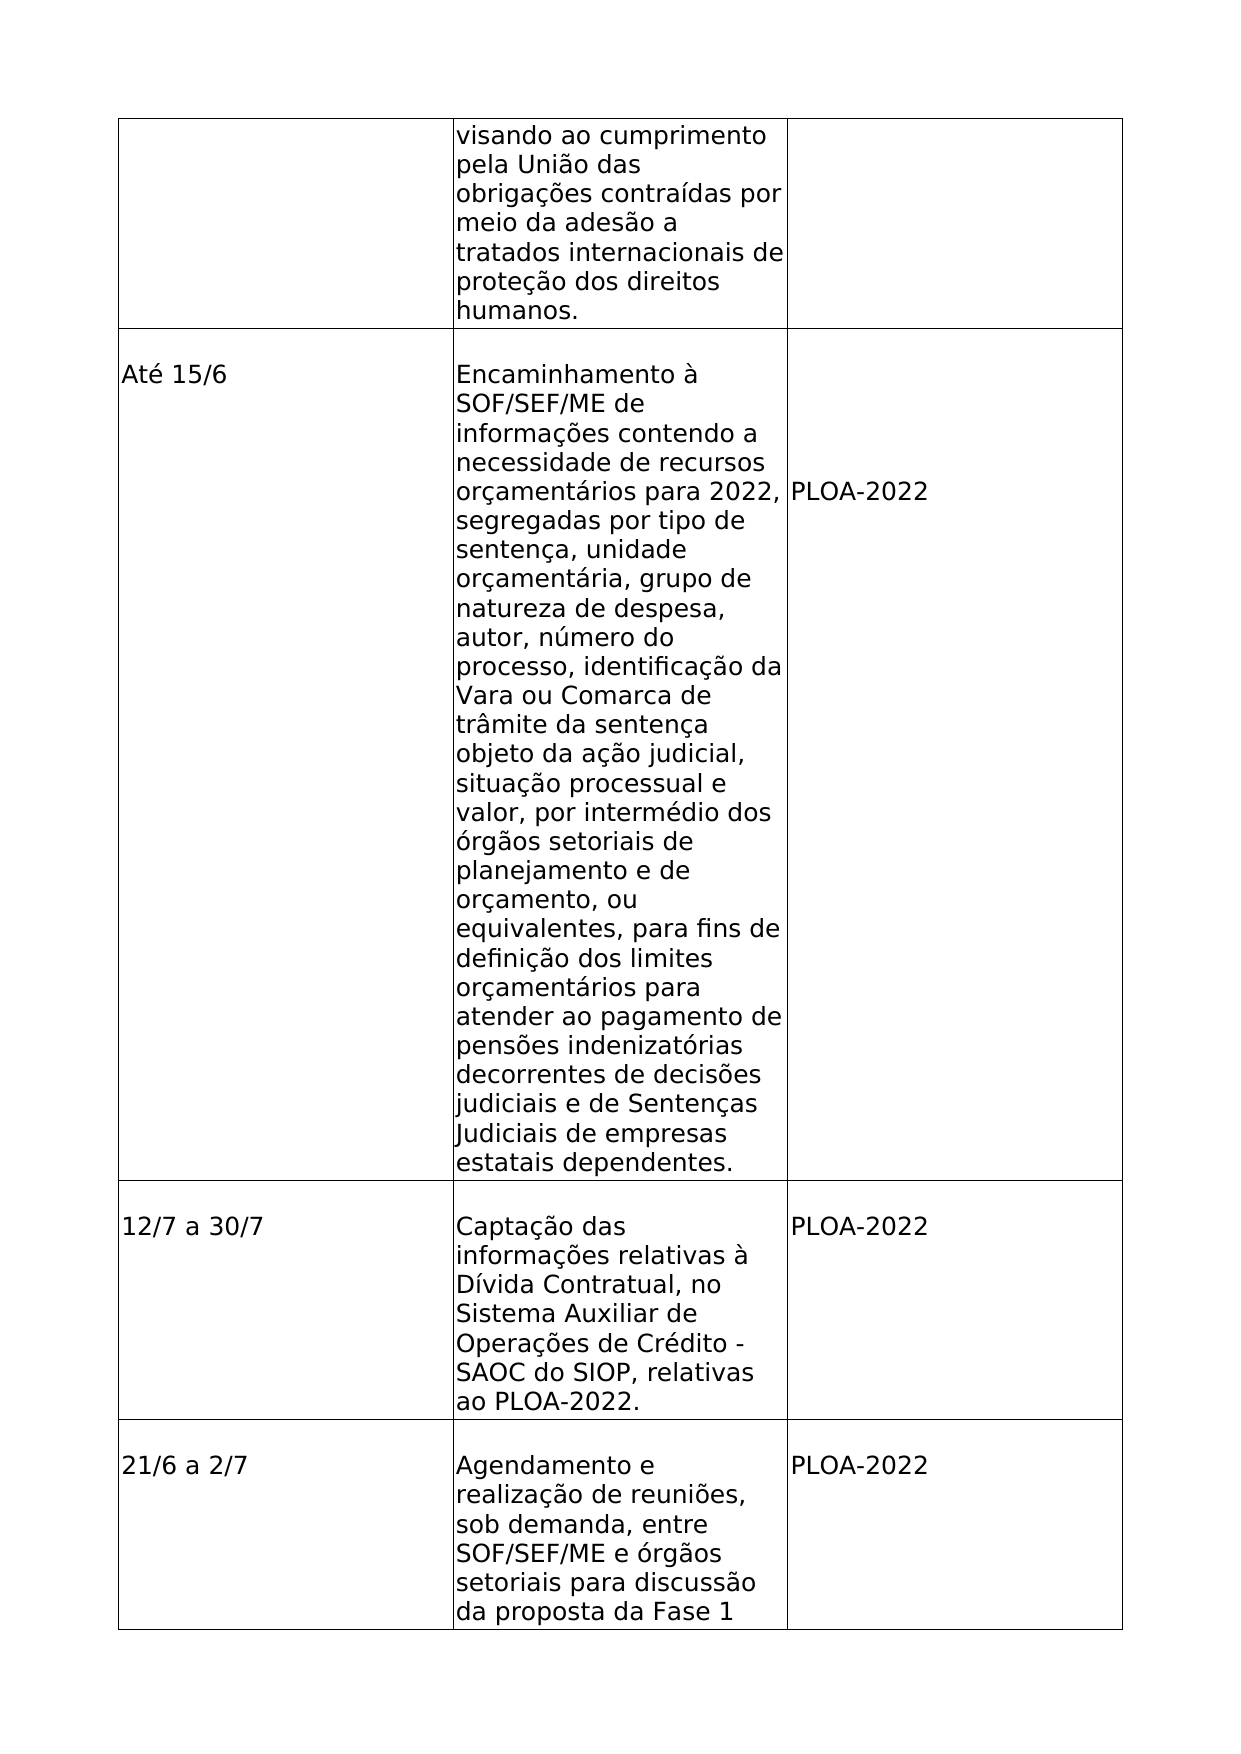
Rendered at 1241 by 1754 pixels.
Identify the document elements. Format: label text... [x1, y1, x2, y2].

table_cell PLOA-2022 [788, 1420, 1122, 1629]
table_cell 21/6 a 2/7 [119, 1420, 453, 1629]
table_cell 12/7 a 30/7 [119, 1181, 453, 1419]
table_cell [788, 119, 1122, 328]
table_cell visando ao cumprimento pela União das obrigações contraídas por meio da adesão a tratados internacionais de proteção dos direitos humanos. [454, 119, 787, 328]
table_cell Até 15/6 [119, 329, 453, 1180]
table_cell Encaminhamento à SOF/SEF/ME de informações contendo a necessidade de recursos orçamentários para 2022, segregadas por tipo de sentença, unidade orçamentária, grupo de natureza de despesa, autor, número do processo, identificação da Vara ou Comarca de trâmite da sentença objeto da ação judicial, situação processual e valor, por intermédio dos órgãos setoriais de planejamento e de orçamento, ou equivalentes, para fins de definição dos limites orçamentários para atender ao pagamento de pensões indenizatórias decorrentes de decisões judiciais e de Sentenças Judiciais de empresas estatais dependentes. [454, 329, 787, 1180]
table_cell PLOA-2022 [788, 329, 1122, 1180]
table_cell Agendamento e realização de reuniões, sob demanda, entre SOF/SEF/ME e órgãos setoriais para discussão da proposta da Fase 1 [454, 1420, 787, 1629]
table_cell PLOA-2022 [788, 1181, 1122, 1419]
table_cell [119, 119, 453, 328]
table_cell Captação das informações relativas à Dívida Contratual, no Sistema Auxiliar de Operações de Crédito - SAOC do SIOP, relativas ao PLOA-2022. [454, 1181, 787, 1419]
